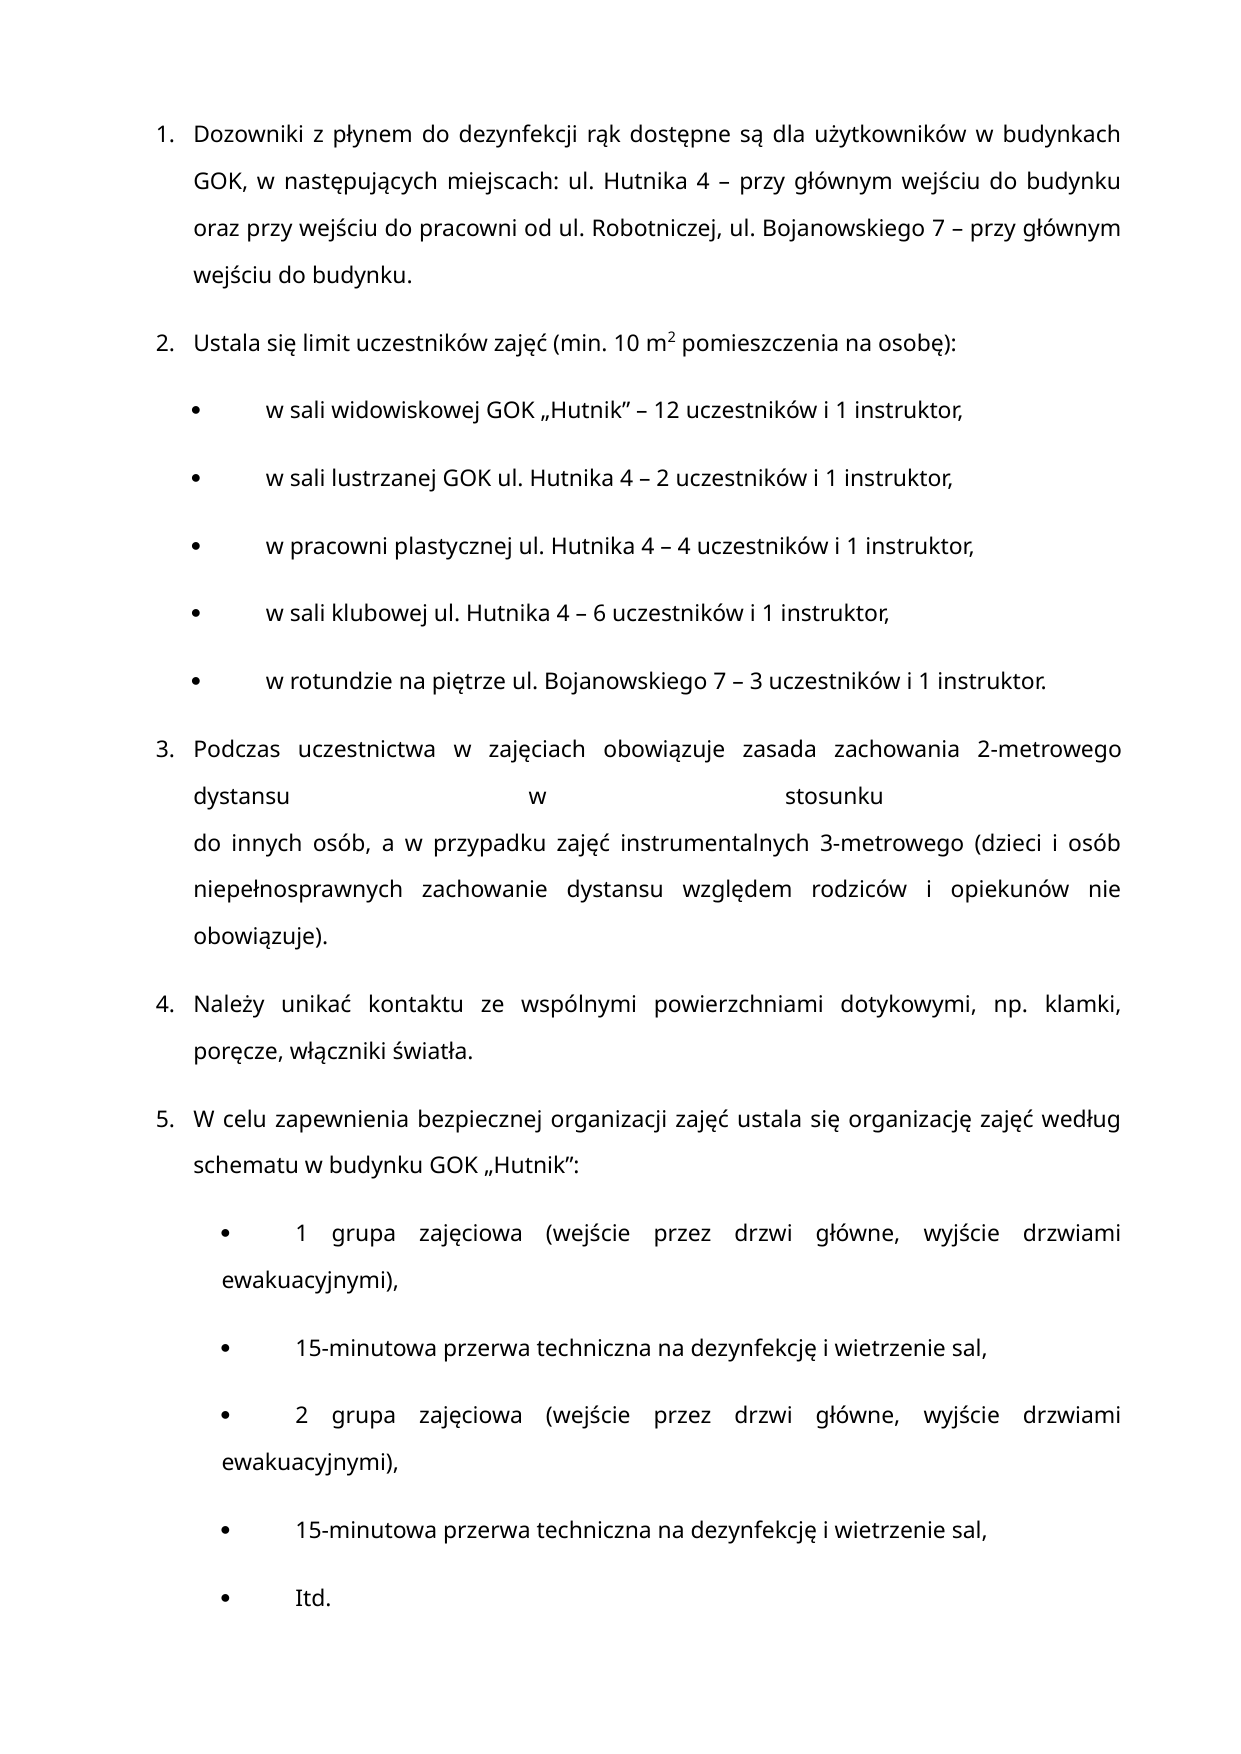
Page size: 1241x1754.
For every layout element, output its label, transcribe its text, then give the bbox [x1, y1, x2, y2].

list w rotundzie na piętrze ul. Bojanowskiego 7 – 3 uczestników i 1 instruktor. [192, 665, 1122, 696]
list Itd. [221, 1582, 1122, 1613]
list 1 grupa zajęciowa (wejście przez drzwi główne, wyjście drzwiami ewakuacyjnymi), [221, 1217, 1122, 1295]
list Dozowniki z płynem do dezynfekcji rąk dostępne są dla użytkowników w budynkach GOK, w następujących miejscach: ul. Hutnika 4 – przy głównym wejściu do budynku oraz przy wejściu do pracowni od ul. Robotniczej, ul. Bojanowskiego 7 – przy głównym wejściu do budynku. [156, 118, 1122, 290]
list Podczas uczestnictwa w zajęciach obowiązuje zasada zachowania 2-metrowego dystansu w stosunku do innych osób, a w przypadku zajęć instrumentalnych 3-metrowego (dzieci i osób niepełnosprawnych zachowanie dystansu względem rodziców i opiekunów nie obowiązuje). [156, 733, 1122, 952]
list Należy unikać kontaktu ze wspólnymi powierzchniami dotykowymi, np. klamki, poręcze, włączniki światła. [156, 988, 1122, 1066]
list w pracowni plastycznej ul. Hutnika 4 – 4 uczestników i 1 instruktor, [192, 530, 1122, 561]
list w sali lustrzanej GOK ul. Hutnika 4 – 2 uczestników i 1 instruktor, [192, 462, 1122, 493]
list 2 grupa zajęciowa (wejście przez drzwi główne, wyjście drzwiami ewakuacyjnymi), [221, 1399, 1122, 1478]
list w sali klubowej ul. Hutnika 4 – 6 uczestników i 1 instruktor, [192, 597, 1122, 629]
list 15-minutowa przerwa techniczna na dezynfekcję i wietrzenie sal, [221, 1332, 1122, 1363]
list W celu zapewnienia bezpiecznej organizacji zajęć ustala się organizację zajęć według schematu w budynku GOK „Hutnik”: [156, 1103, 1122, 1181]
list 15-minutowa przerwa techniczna na dezynfekcję i wietrzenie sal, [221, 1514, 1122, 1545]
list Ustala się limit uczestników zajęć (min. 10 m2 pomieszczenia na osobę): [156, 327, 1122, 358]
list w sali widowiskowej GOK „Hutnik” – 12 uczestników i 1 instruktor, [192, 394, 1122, 426]
